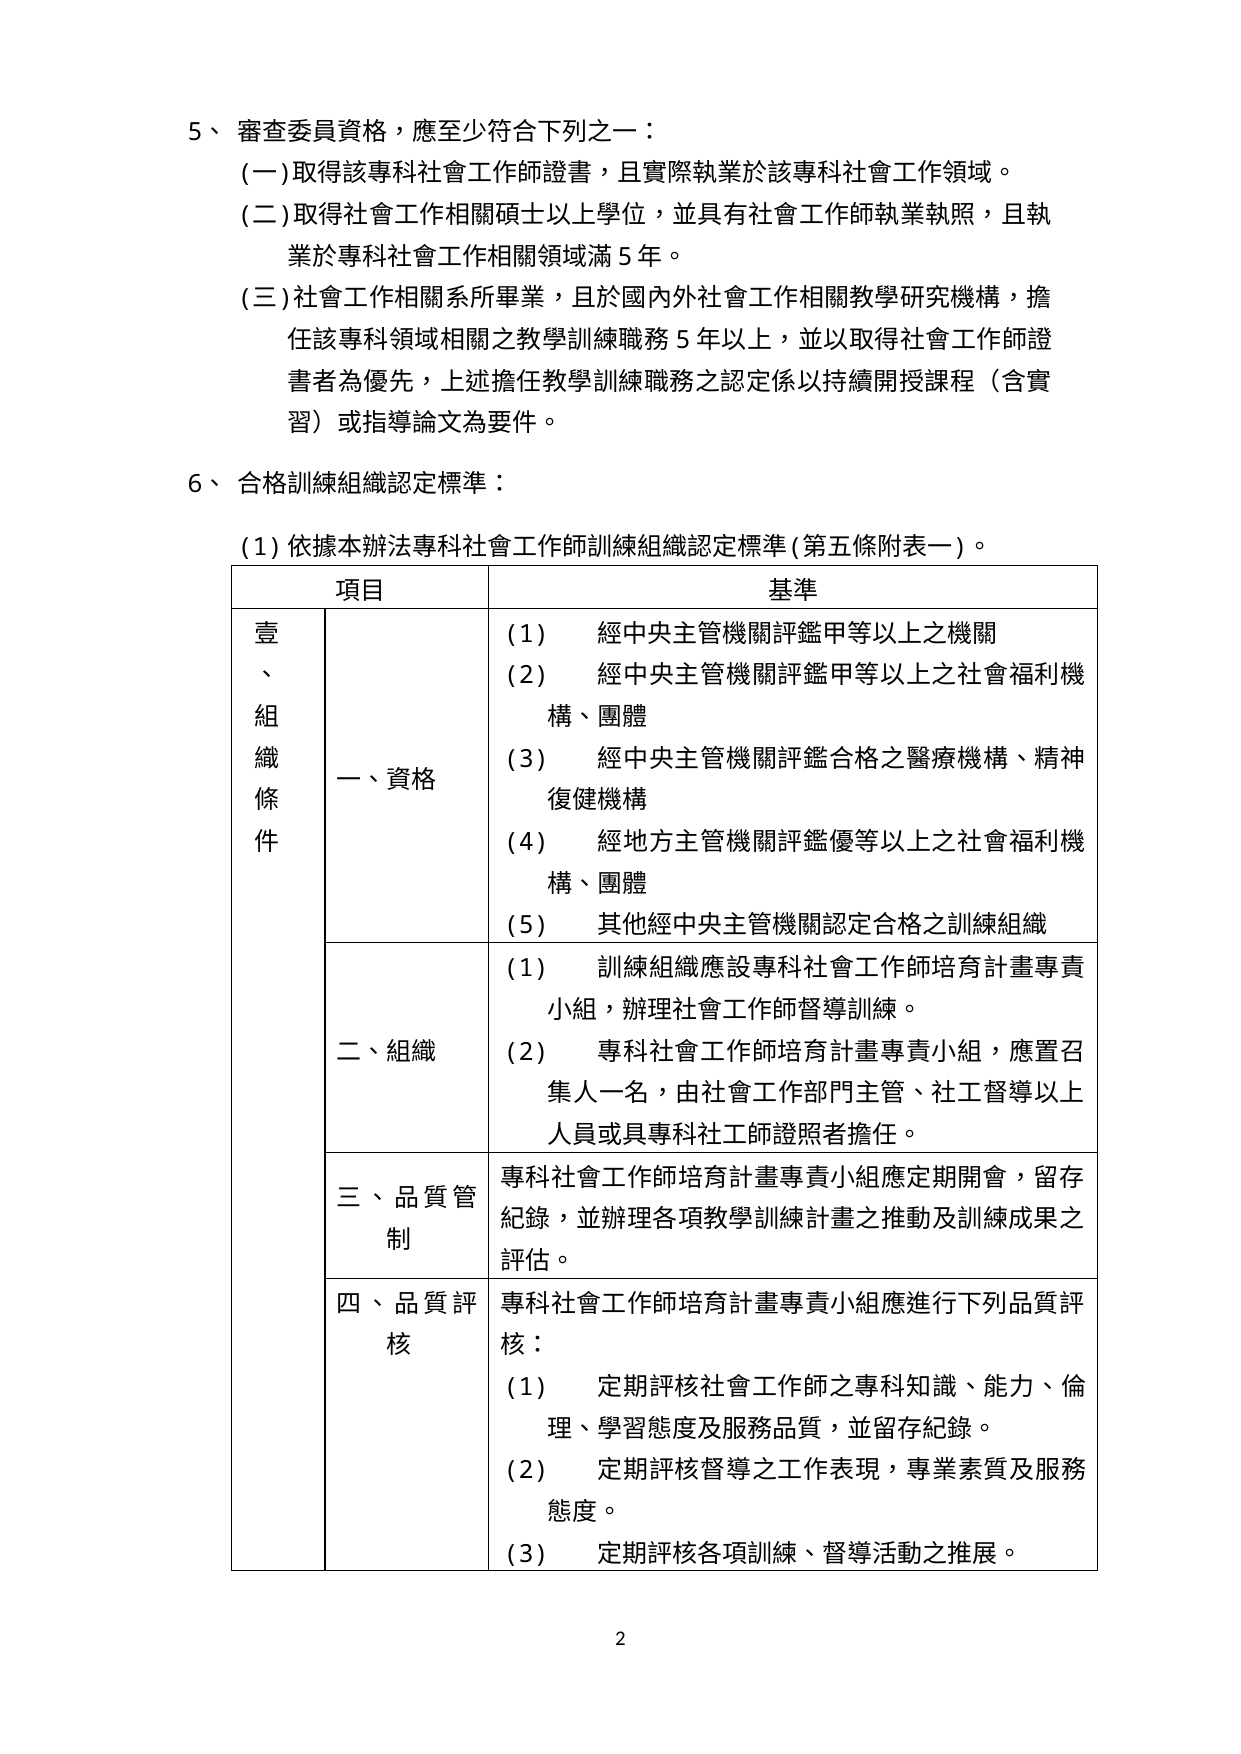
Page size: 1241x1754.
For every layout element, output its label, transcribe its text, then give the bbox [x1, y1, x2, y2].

table_cell 三、品質管制 [326, 1153, 488, 1278]
table_cell 訓練組織應設專科社會工作師培育計畫專責小組，辦理社會工作師督導訓練。 專科社會工作師培育計畫專責小組，應置召集人一名，由社會工作部門主管、社工督導以上人員或具專科社工師證照者擔任。 [489, 943, 1097, 1152]
list 合格訓練組織認定標準： [187, 440, 1053, 503]
text (三)社會工作相關系所畢業，且於國內外社會工作相關教學研究機構，擔任該專科領域相關之教學訓練職務5年以上，並以取得社會工作師證書者為優先，上述擔任教學訓練職務之認定係以持續開授課程（含實習）或指導論文為要件。 [237, 273, 1053, 440]
table_header 基準 [489, 566, 1097, 608]
text (一)取得該專科社會工作師證書，且實際執業於該專科社會工作領域。 [237, 148, 1053, 190]
table_header 項目 [232, 566, 488, 608]
text (二)取得社會工作相關碩士以上學位，並具有社會工作師執業執照，且執業於專科社會工作相關領域滿5年。 [237, 190, 1053, 273]
list 依據本辦法專科社會工作師訓練組織認定標準(第五條附表一)。 [237, 503, 1053, 565]
table_cell 經中央主管機關評鑑甲等以上之機關 經中央主管機關評鑑甲等以上之社會福利機構、團體 經中央主管機關評鑑合格之醫療機構、精神復健機構 經地方主管機關評鑑優等以上之社會福利機構、團體 其他經中央主管機關認定合格之訓練組織 [489, 609, 1097, 942]
table_cell 四、品質評核 [326, 1279, 488, 1570]
table_cell 一、資格 [326, 609, 488, 942]
table_cell 二、組織 [326, 943, 488, 1152]
list 審查委員資格，應至少符合下列之一： [187, 107, 1053, 148]
table_cell 專科社會工作師培育計畫專責小組應進行下列品質評核： 定期評核社會工作師之專科知識、能力、倫理、學習態度及服務品質，並留存紀錄。 定期評核督導之工作表現，專業素質及服務態度。 定期評核各項訓練、督導活動之推展。 訂定訓練成果之評核計畫。 [489, 1279, 1097, 1570]
table_cell 專科社會工作師培育計畫專責小組應定期開會，留存紀錄，並辦理各項教學訓練計畫之推動及訓練成果之評估。 [489, 1153, 1097, 1278]
table_cell 壹、組織條件 [232, 609, 324, 1570]
